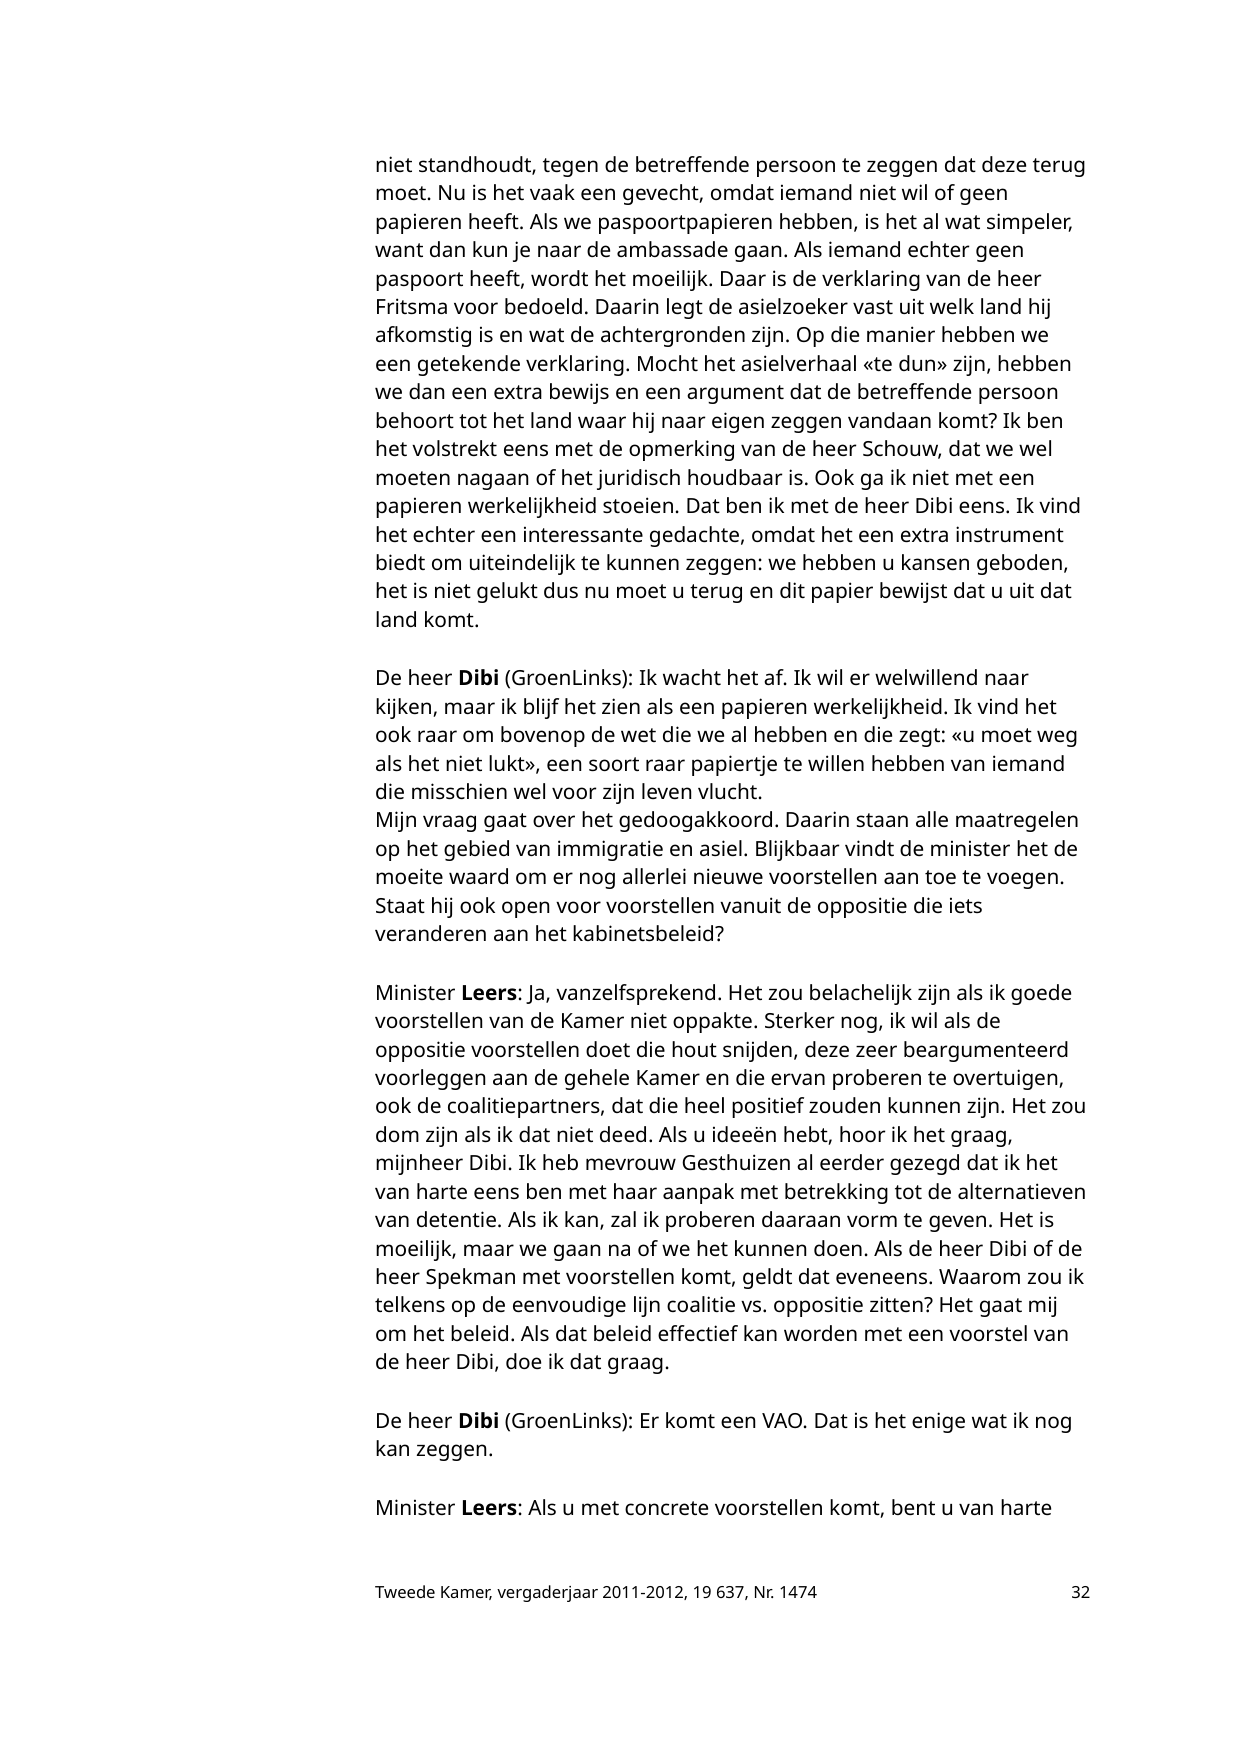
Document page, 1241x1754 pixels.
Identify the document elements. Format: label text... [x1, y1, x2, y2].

text Minister Leers: Als u met concrete voorstellen komt, bent u van harte [375, 1493, 1090, 1521]
text De heer Dibi (GroenLinks): Ik wacht het af. Ik wil er welwillend naar kijken, maar ik blijf het zien als een papieren werkelijkheid. Ik vind het ook raar om bovenop de wet die we al hebben en die zegt: «u moet weg als het niet lukt», een soort raar papiertje te willen hebben van iemand die misschien wel voor zijn leven vlucht. [375, 663, 1090, 806]
text Minister Leers: Ja, vanzelfsprekend. Het zou belachelijk zijn als ik goede voorstellen van de Kamer niet oppakte. Sterker nog, ik wil als de oppositie voorstellen doet die hout snijden, deze zeer beargumenteerd voorleggen aan de gehele Kamer en die ervan proberen te overtuigen, ook de coalitiepartners, dat die heel positief zouden kunnen zijn. Het zou dom zijn als ik dat niet deed. Als u ideeën hebt, hoor ik het graag, mijnheer Dibi. Ik heb mevrouw Gesthuizen al eerder gezegd dat ik het van harte eens ben met haar aanpak met betrekking tot de alternatieven van detentie. Als ik kan, zal ik proberen daaraan vorm te geven. Het is moeilijk, maar we gaan na of we het kunnen doen. Als de heer Dibi of de heer Spekman met voorstellen komt, geldt dat eveneens. Waarom zou ik telkens op de eenvoudige lijn coalitie vs. oppositie zitten? Het gaat mij om het beleid. Als dat beleid effectief kan worden met een voorstel van de heer Dibi, doe ik dat graag. [375, 978, 1090, 1376]
text De heer Dibi (GroenLinks): Er komt een VAO. Dat is het enige wat ik nog kan zeggen. [375, 1406, 1090, 1463]
text Mijn vraag gaat over het gedoogakkoord. Daarin staan alle maatregelen op het gebied van immigratie en asiel. Blijkbaar vindt de minister het de moeite waard om er nog allerlei nieuwe voorstellen aan toe te voegen. Staat hij ook open voor voorstellen vanuit de oppositie die iets veranderen aan het kabinetsbeleid? [375, 806, 1090, 948]
text niet standhoudt, tegen de betreffende persoon te zeggen dat deze terug moet. Nu is het vaak een gevecht, omdat iemand niet wil of geen papieren heeft. Als we paspoortpapieren hebben, is het al wat simpeler, want dan kun je naar de ambassade gaan. Als iemand echter geen paspoort heeft, wordt het moeilijk. Daar is de verklaring van de heer Fritsma voor bedoeld. Daarin legt de asielzoeker vast uit welk land hij afkomstig is en wat de achtergronden zijn. Op die manier hebben we een getekende verklaring. Mocht het asielverhaal «te dun» zijn, hebben we dan een extra bewijs en een argument dat de betreffende persoon behoort tot het land waar hij naar eigen zeggen vandaan komt? Ik ben het volstrekt eens met de opmerking van de heer Schouw, dat we wel moeten nagaan of het juridisch houdbaar is. Ook ga ik niet met een papieren werkelijkheid stoeien. Dat ben ik met de heer Dibi eens. Ik vind het echter een interessante gedachte, omdat het een extra instrument biedt om uiteindelijk te kunnen zeggen: we hebben u kansen geboden, het is niet gelukt dus nu moet u terug en dit papier bewijst dat u uit dat land komt. [375, 150, 1090, 633]
